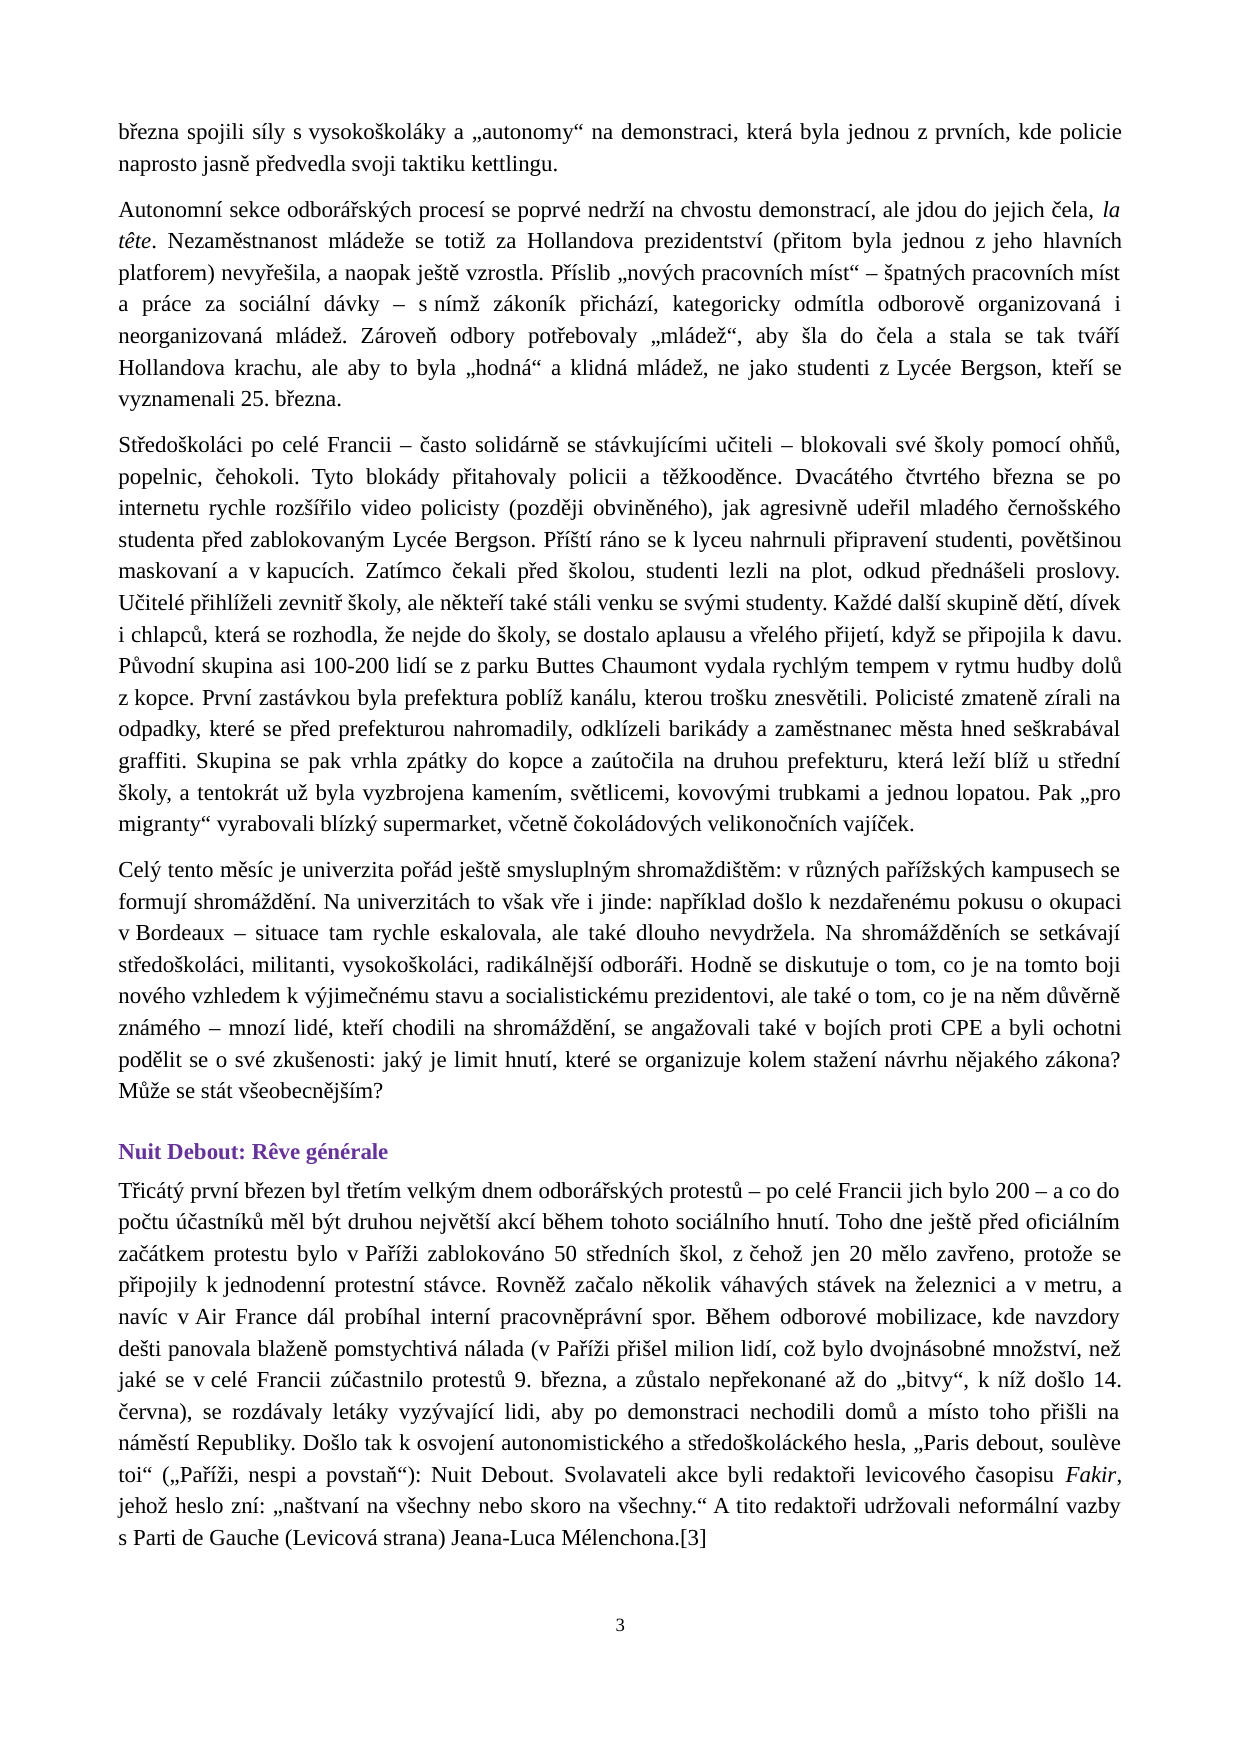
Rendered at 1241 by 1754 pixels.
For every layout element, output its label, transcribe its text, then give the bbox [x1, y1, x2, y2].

text Autonomní sekce odborářských procesí se poprvé nedrží na chvostu demonstrací, ale jdou do jejich čela, la tête. Nezaměstnanost mládeže se totiž za Hollandova prezidentství (přitom byla jednou z jeho hlavních platforem) nevyřešila, a naopak ještě vzrostla. Příslib „nových pracovních míst“ – špatných pracovních míst a práce za sociální dávky – s nímž zákoník přichází, kategoricky odmítla odborově organizovaná i neorganizovaná mládež. Zároveň odbory potřebovaly „mládež“, aby šla do čela a stala se tak tváří Hollandova krachu, ale aby to byla „hodná“ a klidná mládež, ne jako studenti z Lycée Bergson, kteří se vyznamenali 25. března. [118, 196, 1122, 412]
text Středoškoláci po celé Francii – často solidárně se stávkujícími učiteli – blokovali své školy pomocí ohňů, popelnic, čehokoli. Tyto blokády přitahovaly policii a těžkooděnce. Dvacátého čtvrtého března se po internetu rychle rozšířilo video policisty (později obviněného), jak agresivně udeřil mladého černošského studenta před zablokovaným Lycée Bergson. Příští ráno se k lyceu nahrnuli připravení studenti, povětšinou maskovaní a v kapucích. Zatímco čekali před školou, studenti lezli na plot, odkud přednášeli proslovy. Učitelé přihlíželi zevnitř školy, ale někteří také stáli venku se svými studenty. Každé další skupině dětí, dívek i chlapců, která se rozhodla, že nejde do školy, se dostalo aplausu a vřelého přijetí, když se připojila k davu. Původní skupina asi 100-200 lidí se z parku Buttes Chaumont vydala rychlým tempem v rytmu hudby dolů z kopce. První zastávkou byla prefektura poblíž kanálu, kterou trošku znesvětili. Policisté zmateně zírali na odpadky, které se před prefekturou nahromadily, odklízeli barikády a zaměstnanec města hned seškrabával graffiti. Skupina se pak vrhla zpátky do kopce a zaútočila na druhou prefekturu, která leží blíž u střední školy, a tentokrát už byla vyzbrojena kamením, světlicemi, kovovými trubkami a jednou lopatou. Pak „pro migranty“ vyrabovali blízký supermarket, včetně čokoládových velikonočních vajíček. [118, 431, 1122, 836]
text března spojili síly s vysokoškoláky a „autonomy“ na demonstraci, která byla jednou z prvních, kde policie naprosto jasně předvedla svoji taktiku kettlingu. [118, 118, 1122, 176]
subtitle Nuit Debout: Rêve générale [118, 1138, 1122, 1164]
text Celý tento měsíc je univerzita pořád ještě smysluplným shromaždištěm: v různých pařížských kampusech se formují shromáždění. Na univerzitách to však vře i jinde: například došlo k nezdařenému pokusu o okupaci v Bordeaux – situace tam rychle eskalovala, ale také dlouho nevydržela. Na shromážděních se setkávají středoškoláci, militanti, vysokoškoláci, radikálnější odboráři. Hodně se diskutuje o tom, co je na tomto boji nového vzhledem k výjimečnému stavu a socialistickému prezidentovi, ale také o tom, co je na něm důvěrně známého – mnozí lidé, kteří chodili na shromáždění, se angažovali také v bojích proti CPE a byli ochotni podělit se o své zkušenosti: jaký je limit hnutí, které se organizuje kolem stažení návrhu nějakého zákona? Může se stát všeobecnějším? [118, 856, 1122, 1103]
text Třicátý první březen byl třetím velkým dnem odborářských protestů – po celé Francii jich bylo 200 – a co do počtu účastníků měl být druhou největší akcí během tohoto sociálního hnutí. Toho dne ještě před oficiálním začátkem protestu bylo v Paříži zablokováno 50 středních škol, z čehož jen 20 mělo zavřeno, protože se připojily k jednodenní protestní stávce. Rovněž začalo několik váhavých stávek na železnici a v metru, a navíc v Air France dál probíhal interní pracovněprávní spor. Během odborové mobilizace, kde navzdory dešti panovala blaženě pomstychtivá nálada (v Paříži přišel milion lidí, což bylo dvojnásobné množství, než jaké se v celé Francii zúčastnilo protestů 9. března, a zůstalo nepřekonané až do „bitvy“, k níž došlo 14. června), se rozdávaly letáky vyzývající lidi, aby po demonstraci nechodili domů a místo toho přišli na náměstí Republiky. Došlo tak k osvojení autonomistického a středoškoláckého hesla, „Paris debout, soulève toi“ („Paříži, nespi a povstaň“): Nuit Debout. Svolavateli akce byli redaktoři levicového časopisu Fakir, jehož heslo zní: „naštvaní na všechny nebo skoro na všechny.“ A tito redaktoři udržovali neformální vazby s Parti de Gauche (Levicová strana) Jeana-Luca Mélenchona.[3] [118, 1177, 1122, 1550]
